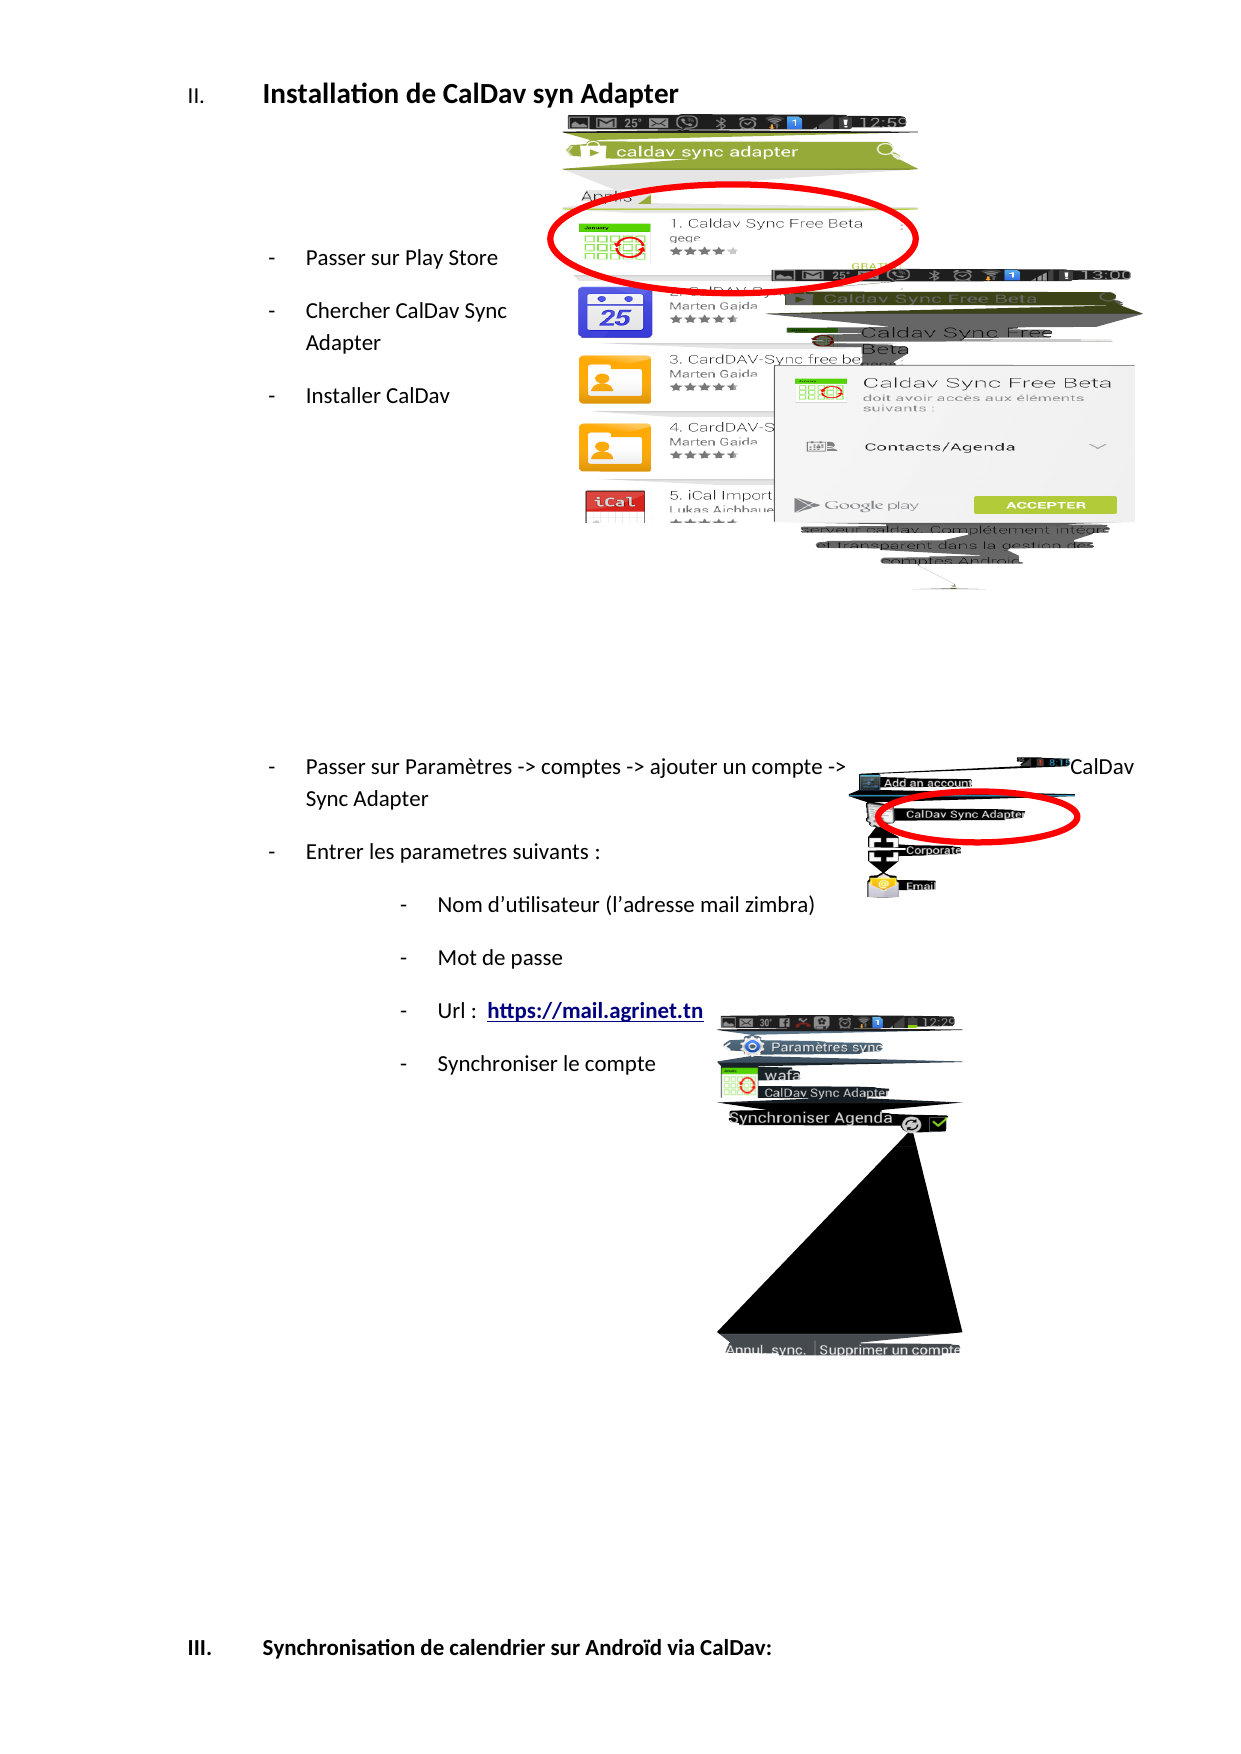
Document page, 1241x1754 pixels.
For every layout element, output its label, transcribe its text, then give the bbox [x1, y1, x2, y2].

list [1135, 381, 1165, 409]
list Passer sur Play Store [268, 243, 575, 271]
list Synchroniser le compte [400, 1049, 748, 1077]
list Synchronisation de calendrier sur Androïd via CalDav: [187, 1633, 1165, 1661]
list Passer sur Paramètres -> comptes -> ajouter un compte -> CalDav Sync Adapter [268, 752, 1165, 812]
list [653, 299, 1051, 329]
list Entrer les parametres suivants : [268, 837, 905, 865]
list Chercher CalDav Sync Adapter [268, 296, 781, 356]
list Mot de passe [400, 943, 1165, 971]
list [555, 243, 649, 264]
list [580, 264, 850, 271]
list Installation de CalDav syn Adapter [187, 75, 1165, 111]
list [895, 837, 1165, 865]
list Url : https://mail.agrinet.tn [400, 996, 1165, 1024]
list [651, 243, 911, 261]
list [756, 1049, 1165, 1077]
list [893, 296, 1165, 356]
list Nom d’utilisateur (l’adresse mail zimbra) [400, 890, 1165, 918]
list [901, 243, 1165, 271]
list Installer CalDav [268, 381, 773, 409]
